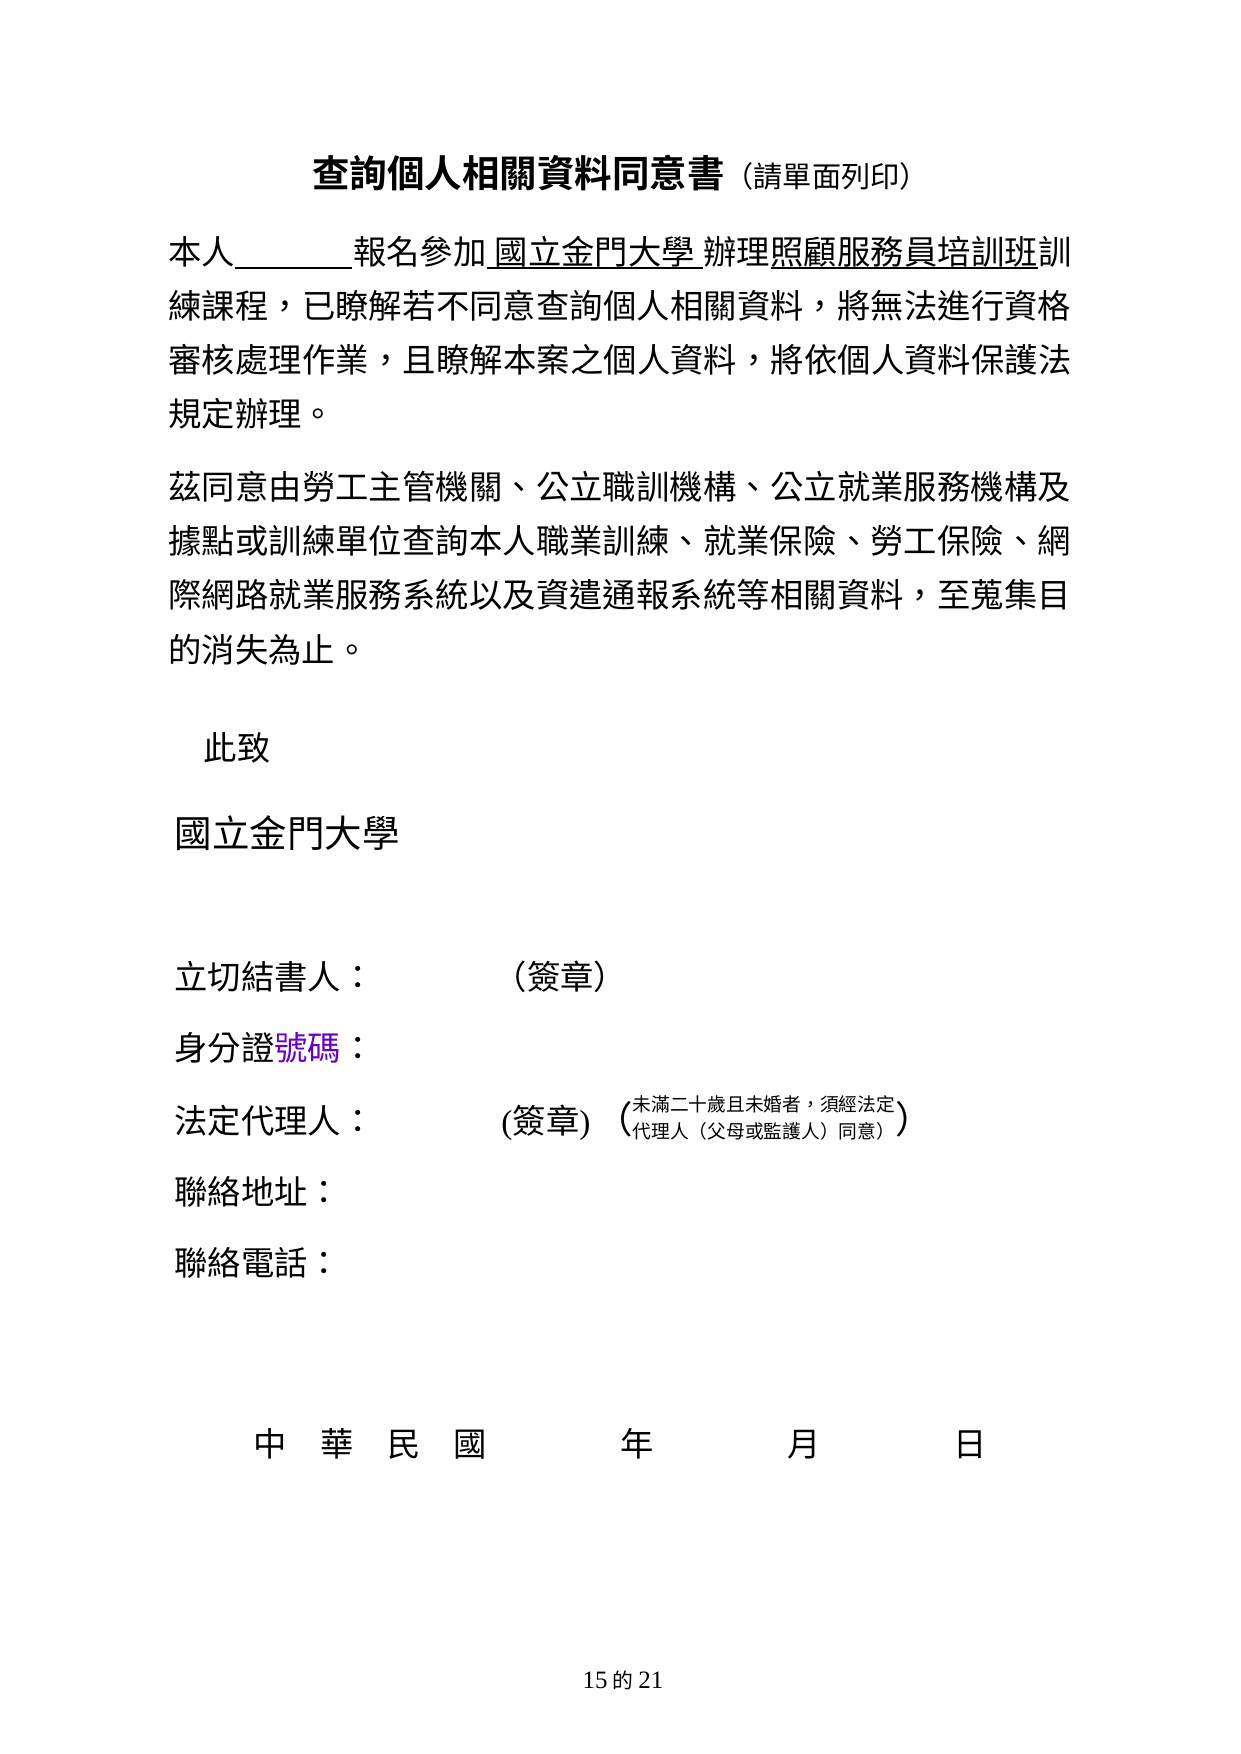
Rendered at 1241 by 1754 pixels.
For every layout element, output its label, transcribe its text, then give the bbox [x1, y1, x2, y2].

text 本人 報名參加 國立金門大學 辦理照顧服務員培訓班訓練課程，已瞭解若不同意查詢個人相關資料，將無法進行資格審核處理作業，且瞭解本案之個人資料，將依個人資料保護法規定辦理。 [168, 221, 1072, 437]
text 國立金門大學 [174, 806, 1091, 858]
text 茲同意由勞工主管機關、公立職訓機構、公立就業服務機構及據點或訓練單位查詢本人職業訓練、就業保險、勞工保險、網際網路就業服務系統以及資遣通報系統等相關資料，至蒐集目的消失為止。 [168, 456, 1072, 673]
text 聯絡地址： [174, 1163, 1091, 1215]
text 中 華 民 國 年 月 日 [118, 1398, 1122, 1473]
subtitle 查詢個人相關資料同意書（請單面列印） [118, 127, 1122, 202]
text 聯絡電話： [174, 1233, 1091, 1286]
text 此致 [137, 702, 1122, 777]
text 法定代理人： (簽章) （未滿二十歲且未婚者，須經法定代理人（父母或監護人）同意）） [174, 1089, 1091, 1144]
text 身分證號碼： [174, 1019, 1091, 1071]
text 立切結書人： （簽章） [174, 948, 1091, 1000]
